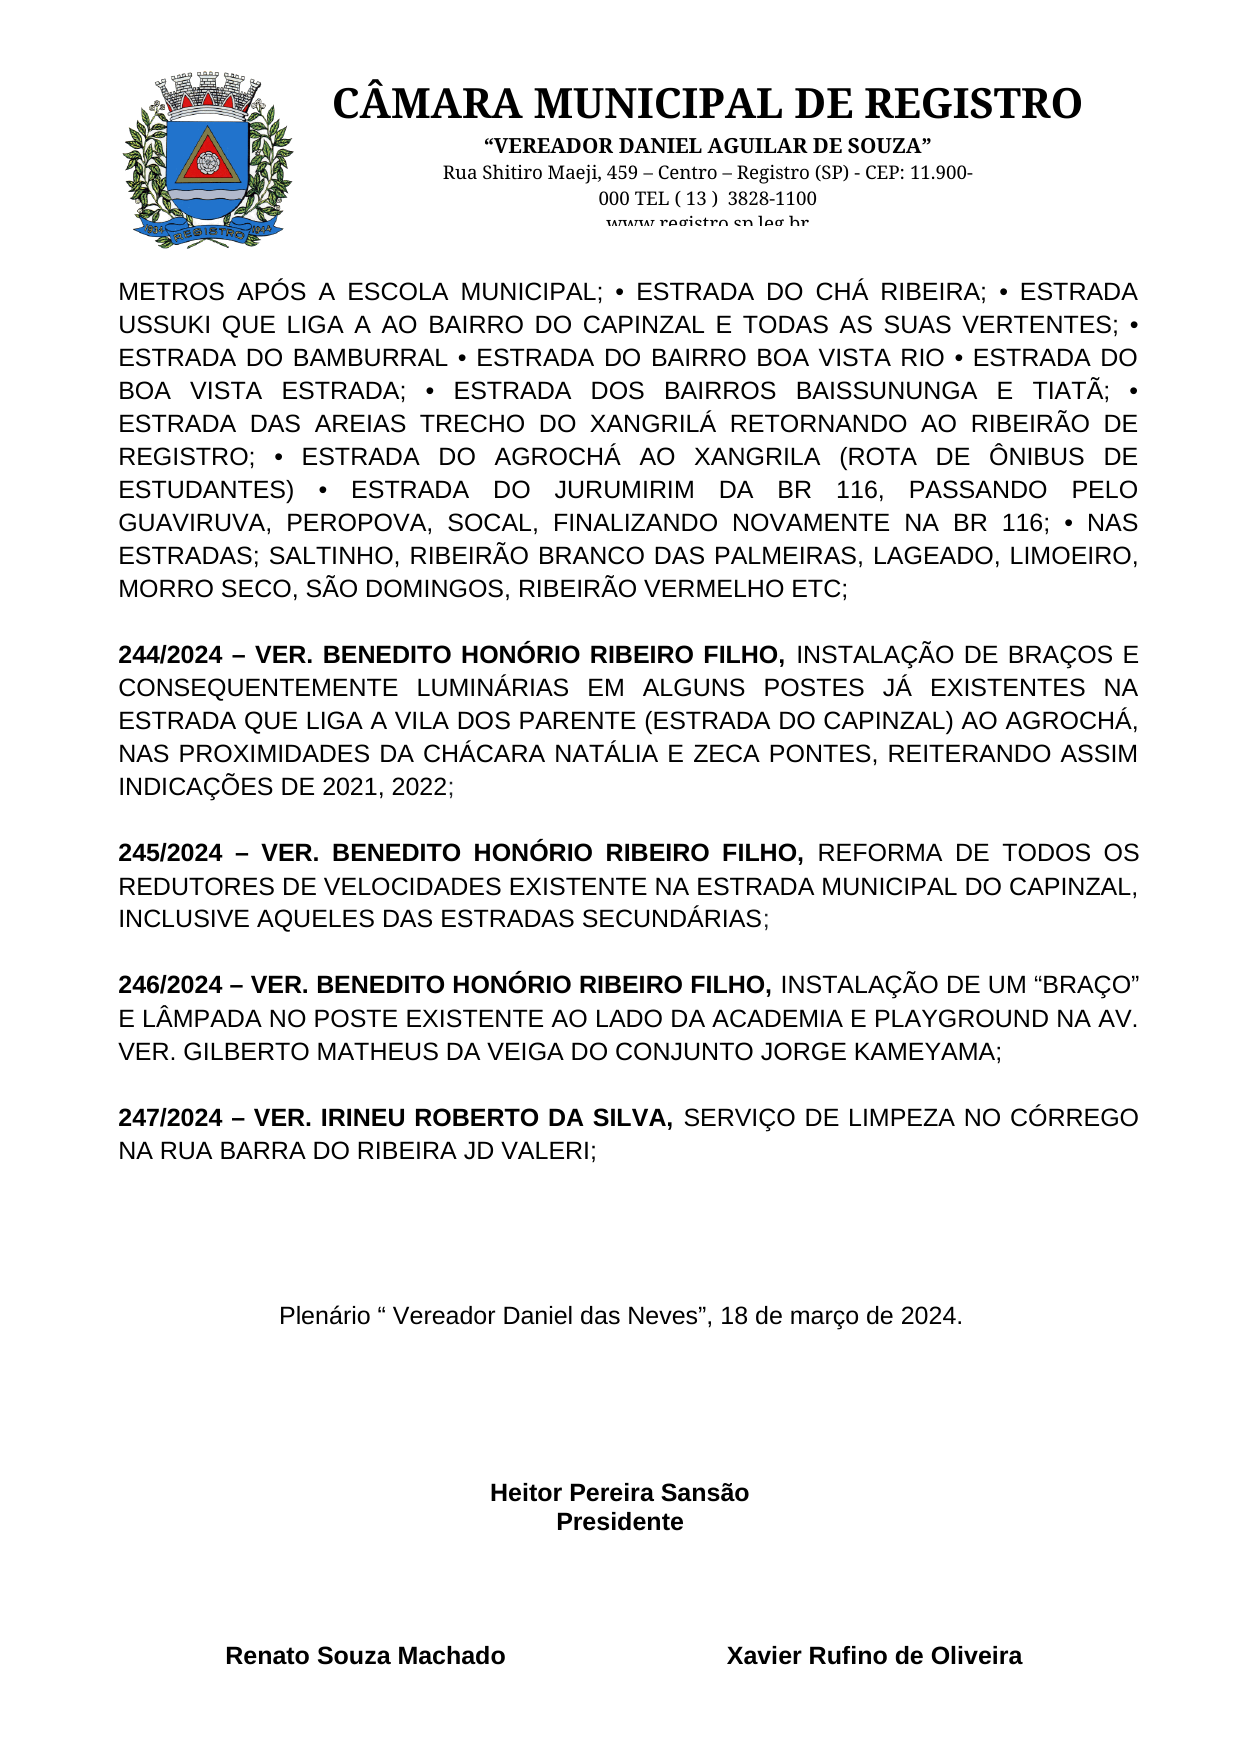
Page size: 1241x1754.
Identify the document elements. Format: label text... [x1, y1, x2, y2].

table_header Heitor Pereira Sansão Presidente [118, 1479, 1137, 1641]
table_cell Xavier Rufino de Oliveira [628, 1641, 1137, 1695]
text 244/2024 – VER. BENEDITO HONÓRIO RIBEIRO FILHO, INSTALAÇÃO DE BRAÇOS E CONSEQUENTEMENTE LUMINÁRIAS EM ALGUNS POSTES JÁ EXISTENTES NA ESTRADA QUE LIGA A VILA DOS PARENTE (ESTRADA DO CAPINZAL) AO AGROCHÁ, NAS PROXIMIDADES DA CHÁCARA NATÁLIA E ZECA PONTES, REITERANDO ASSIM INDICAÇÕES DE 2021, 2022; [118, 640, 1140, 801]
text METROS APÓS A ESCOLA MUNICIPAL; • ESTRADA DO CHÁ RIBEIRA; • ESTRADA USSUKI QUE LIGA A AO BAIRRO DO CAPINZAL E TODAS AS SUAS VERTENTES; • ESTRADA DO BAMBURRAL • ESTRADA DO BAIRRO BOA VISTA RIO • ESTRADA DO BOA VISTA ESTRADA; • ESTRADA DOS BAIRROS BAISSUNUNGA E TIATÃ; • ESTRADA DAS AREIAS TRECHO DO XANGRILÁ RETORNANDO AO RIBEIRÃO DE REGISTRO; • ESTRADA DO AGROCHÁ AO XANGRILA (ROTA DE ÔNIBUS DE ESTUDANTES) • ESTRADA DO JURUMIRIM DA BR 116, PASSANDO PELO GUAVIRUVA, PEROPOVA, SOCAL, FINALIZANDO NOVAMENTE NA BR 116; • NAS ESTRADAS; SALTINHO, RIBEIRÃO BRANCO DAS PALMEIRAS, LAGEADO, LIMOEIRO, MORRO SECO, SÃO DOMINGOS, RIBEIRÃO VERMELHO ETC; [118, 277, 1140, 603]
text 246/2024 – VER. BENEDITO HONÓRIO RIBEIRO FILHO, INSTALAÇÃO DE UM “BRAÇO” E LÂMPADA NO POSTE EXISTENTE AO LADO DA ACADEMIA E PLAYGROUND NA AV. VER. GILBERTO MATHEUS DA VEIGA DO CONJUNTO JORGE KAMEYAMA; [118, 971, 1140, 1065]
picture [118, 65, 298, 254]
text 245/2024 – VER. BENEDITO HONÓRIO RIBEIRO FILHO, REFORMA DE TODOS OS REDUTORES DE VELOCIDADES EXISTENTE NA ESTRADA MUNICIPAL DO CAPINZAL, INCLUSIVE AQUELES DAS ESTRADAS SECUNDÁRIAS; [118, 838, 1140, 933]
text Plenário “ Vereador Daniel das Neves”, 18 de março de 2024. [103, 1301, 1140, 1329]
table_cell Renato Souza Machado [118, 1641, 627, 1695]
text 247/2024 – VER. IRINEU ROBERTO DA SILVA, SERVIÇO DE LIMPEZA NO CÓRREGO NA RUA BARRA DO RIBEIRA JD VALERI; [118, 1103, 1140, 1164]
